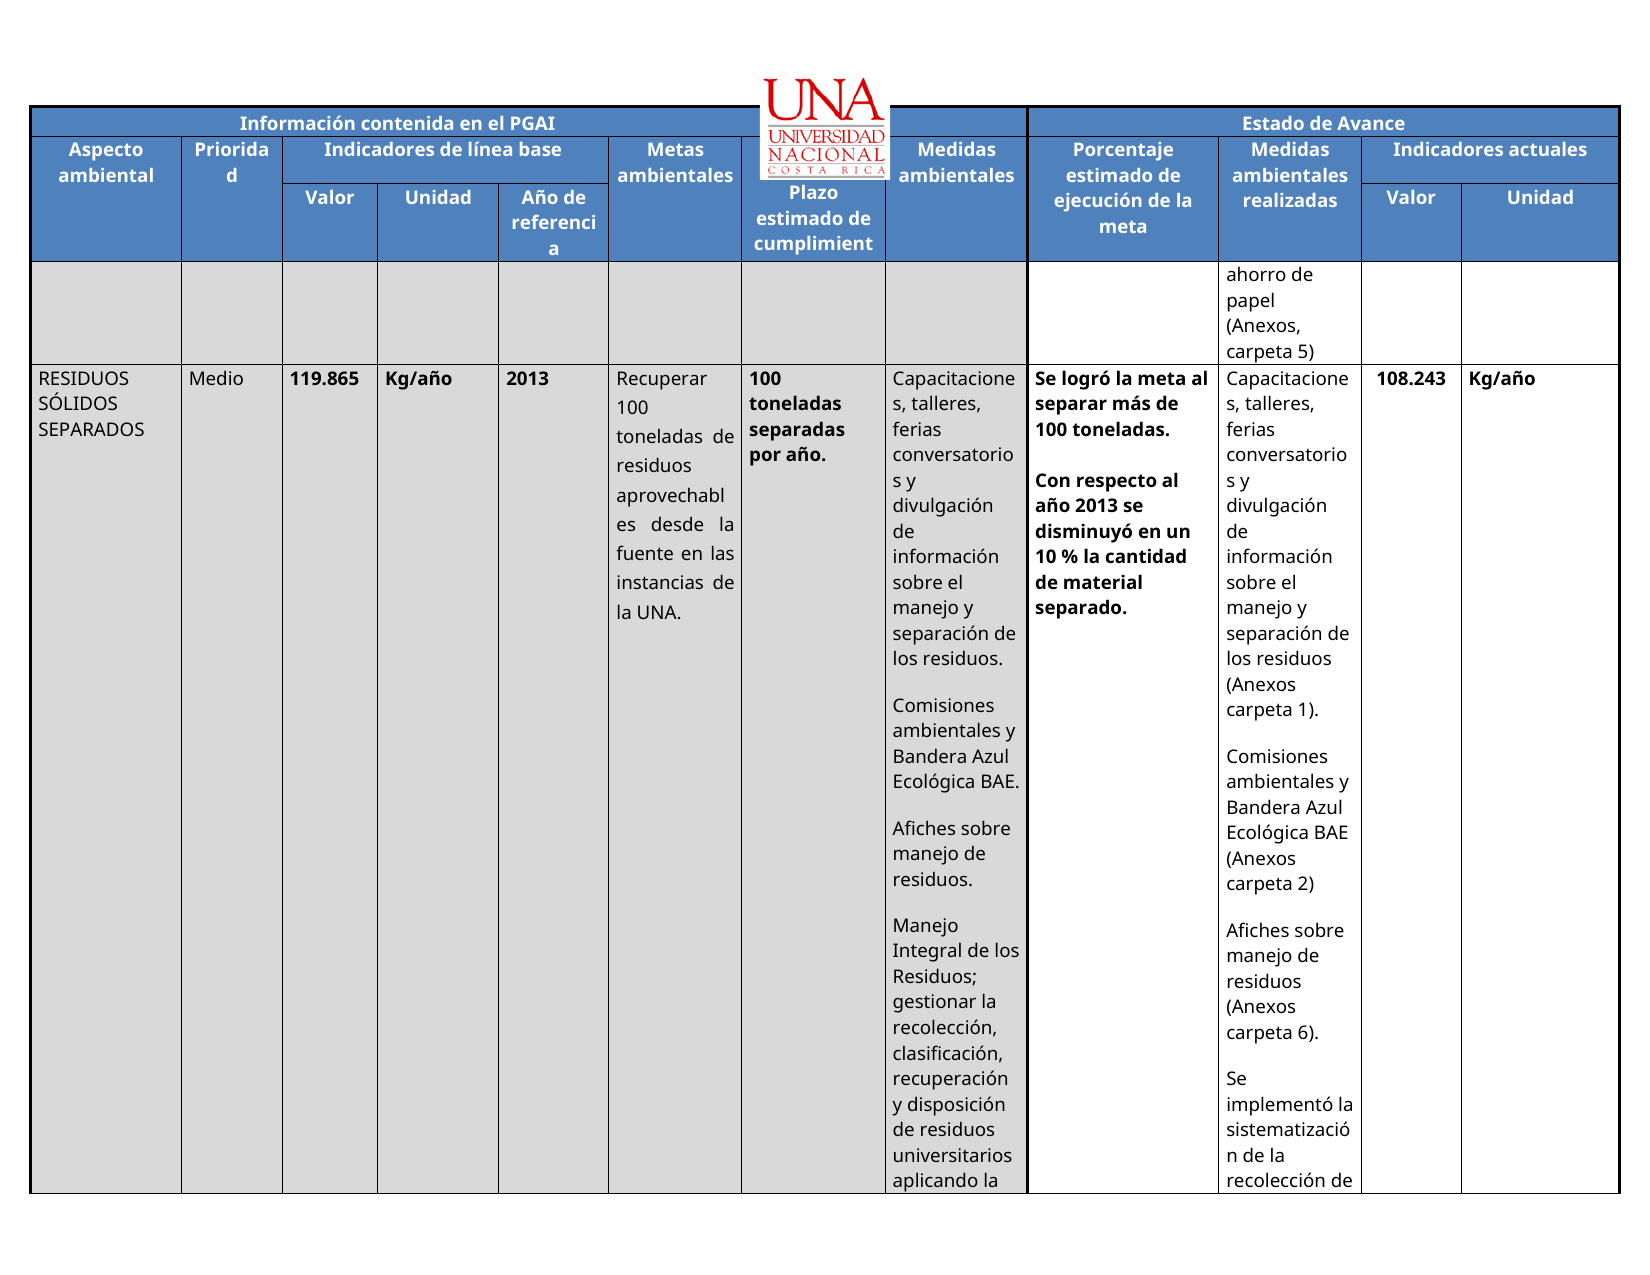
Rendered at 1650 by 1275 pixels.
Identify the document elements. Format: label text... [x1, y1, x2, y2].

table_cell Unidad [1462, 184, 1618, 261]
table_cell [1362, 262, 1461, 364]
table_cell 100 toneladas separadas por año. [742, 365, 885, 1193]
table_cell Indicadores de línea base [283, 137, 608, 183]
table_cell Capacitaciones, talleres, ferias conversatorios y divulgación de información sobre el manejo y separación de los residuos (Anexos carpeta 1). Comisiones ambientales y Bandera Azul Ecológica BAE (Anexos carpeta 2) Afiches sobre manejo de residuos (Anexos carpeta 6). Se implementó la sistematización de la recolección de [1219, 365, 1361, 1193]
table_cell Valor [1362, 184, 1461, 261]
table_cell Año de referencia [499, 184, 608, 261]
table_header Estado de Avance [1029, 108, 1618, 136]
table_header Información contenida en el PGAI [32, 108, 759, 136]
table_cell [886, 262, 1026, 364]
table_cell ahorro de papel (Anexos, carpeta 5) [1219, 262, 1361, 364]
table_cell Medio [182, 365, 282, 1193]
table_cell 108.243 [1362, 365, 1461, 1193]
table_header [891, 108, 1026, 136]
table_cell Medidas ambientales [886, 137, 1026, 261]
table_cell 2013 [499, 365, 608, 1193]
table_cell Se logró la meta al separar más de 100 toneladas. Con respecto al año 2013 se disminuyó en un 10 % la cantidad de material separado. [1029, 365, 1218, 1193]
table_cell [283, 262, 377, 364]
table_cell Porcentaje estimado de ejecución de la meta [1029, 137, 1218, 261]
table_cell [378, 262, 498, 364]
table_cell Kg/año [1462, 365, 1618, 1193]
table_cell Valor [283, 184, 377, 261]
table_cell [1029, 262, 1218, 364]
table_cell Medidas ambientales realizadas [1219, 137, 1361, 261]
table_cell [499, 262, 608, 364]
table_cell 5% anual. [742, 262, 885, 364]
table_cell 119.865 [283, 365, 377, 1193]
table_cell Recuperar 100 toneladas de residuos aprovechables desde la fuente en las instancias de la UNA. [609, 365, 741, 1193]
table_cell Indicadores actuales [1362, 137, 1618, 183]
table_cell Kg/año [378, 365, 498, 1193]
table_cell [1462, 262, 1618, 364]
table_cell Unidad [378, 184, 498, 261]
table_cell Prioridad [182, 137, 282, 261]
table_cell Plazo estimado de cumplimiento [742, 137, 885, 261]
table_cell Metas ambientales [609, 137, 741, 261]
table_cell [32, 262, 181, 364]
table_cell Aspecto ambiental [32, 137, 181, 261]
table_cell Capacitaciones, talleres, ferias conversatorios y divulgación de información sobre el manejo y separación de los residuos. Comisiones ambientales y Bandera Azul Ecológica BAE. Afiches sobre manejo de residuos. Manejo Integral de los Residuos; gestionar la recolección, clasificación, recuperación y disposición de residuos universitarios aplicando la [886, 365, 1026, 1193]
table_cell [182, 262, 282, 364]
table_cell RESIDUOS SÓLIDOS SEPARADOS [32, 365, 181, 1193]
table_cell [609, 262, 741, 364]
